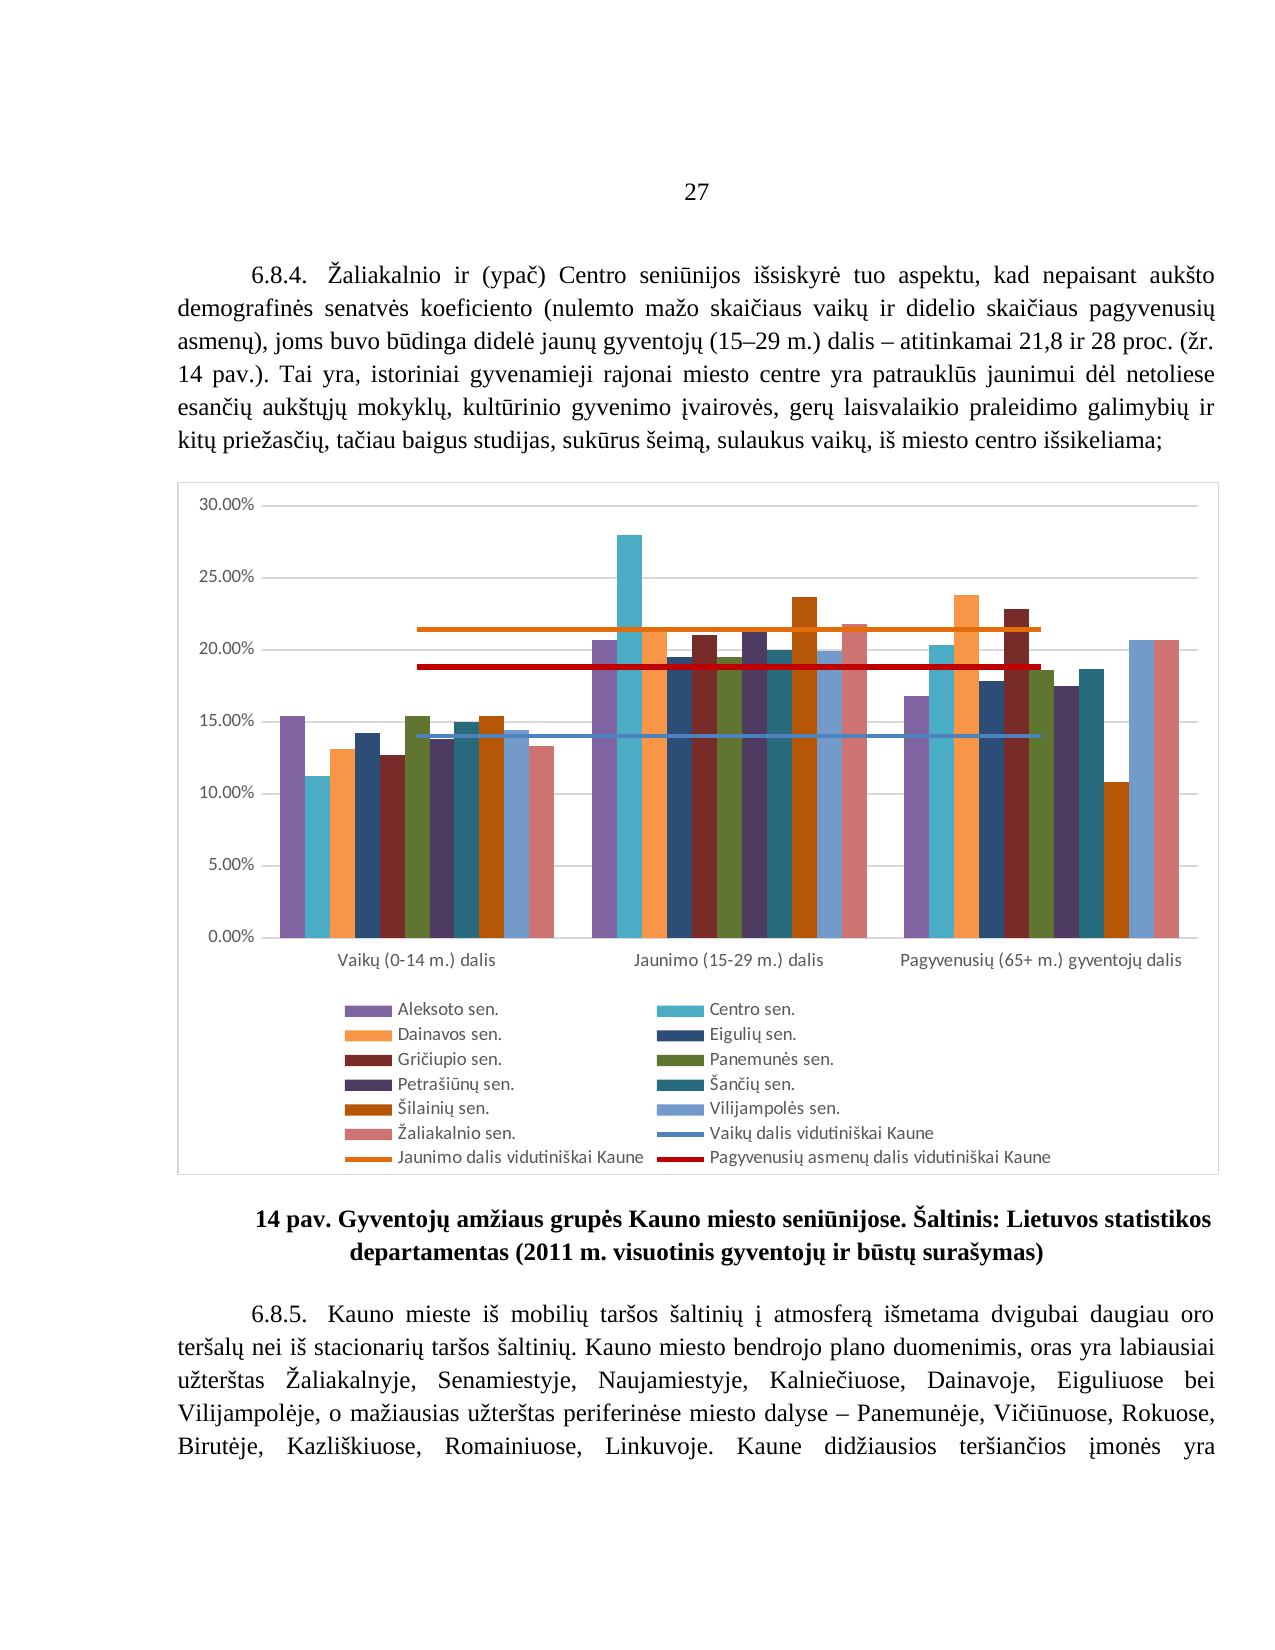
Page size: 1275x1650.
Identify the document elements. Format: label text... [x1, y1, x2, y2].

text 14 pav. Gyventojų amžiaus grupės Kauno miesto seniūnijose. Šaltinis: Lietuvos statistikos departamentas (2011 m. visuotinis gyventojų ir būstų surašymas) [177, 1204, 1216, 1266]
text 6.8.4. Žaliakalnio ir (ypač) Centro seniūnijos išsiskyrė tuo aspektu, kad nepaisant aukšto demografinės senatvės koeficiento (nulemto mažo skaičiaus vaikų ir didelio skaičiaus pagyvenusių asmenų), joms buvo būdinga didelė jaunų gyventojų (15–29 m.) dalis – atitinkamai 21,8 ir 28 proc. (žr. 14 pav.). Tai yra, istoriniai gyvenamieji rajonai miesto centre yra patrauklūs jaunimui dėl netoliese esančių aukštųjų mokyklų, kultūrinio gyvenimo įvairovės, gerų laisvalaikio praleidimo galimybių ir kitų priežasčių, tačiau baigus studijas, sukūrus šeimą, sulaukus vaikų, iš miesto centro išsikeliama; [177, 260, 1216, 453]
text 6.8.5. Kauno mieste iš mobilių taršos šaltinių į atmosferą išmetama dvigubai daugiau oro teršalų nei iš stacionarių taršos šaltinių. Kauno miesto bendrojo plano duomenimis, oras yra labiausiai užterštas Žaliakalnyje, Senamiestyje, Naujamiestyje, Kalniečiuose, Dainavoje, Eiguliuose bei Vilijampolėje, o mažiausias užterštas periferinėse miesto dalyse – Panemunėje, Vičiūnuose, Rokuose, Birutėje, Kazliškiuose, Romainiuose, Linkuvoje. Kaune didžiausios teršiančios įmonės yra [177, 1299, 1216, 1459]
